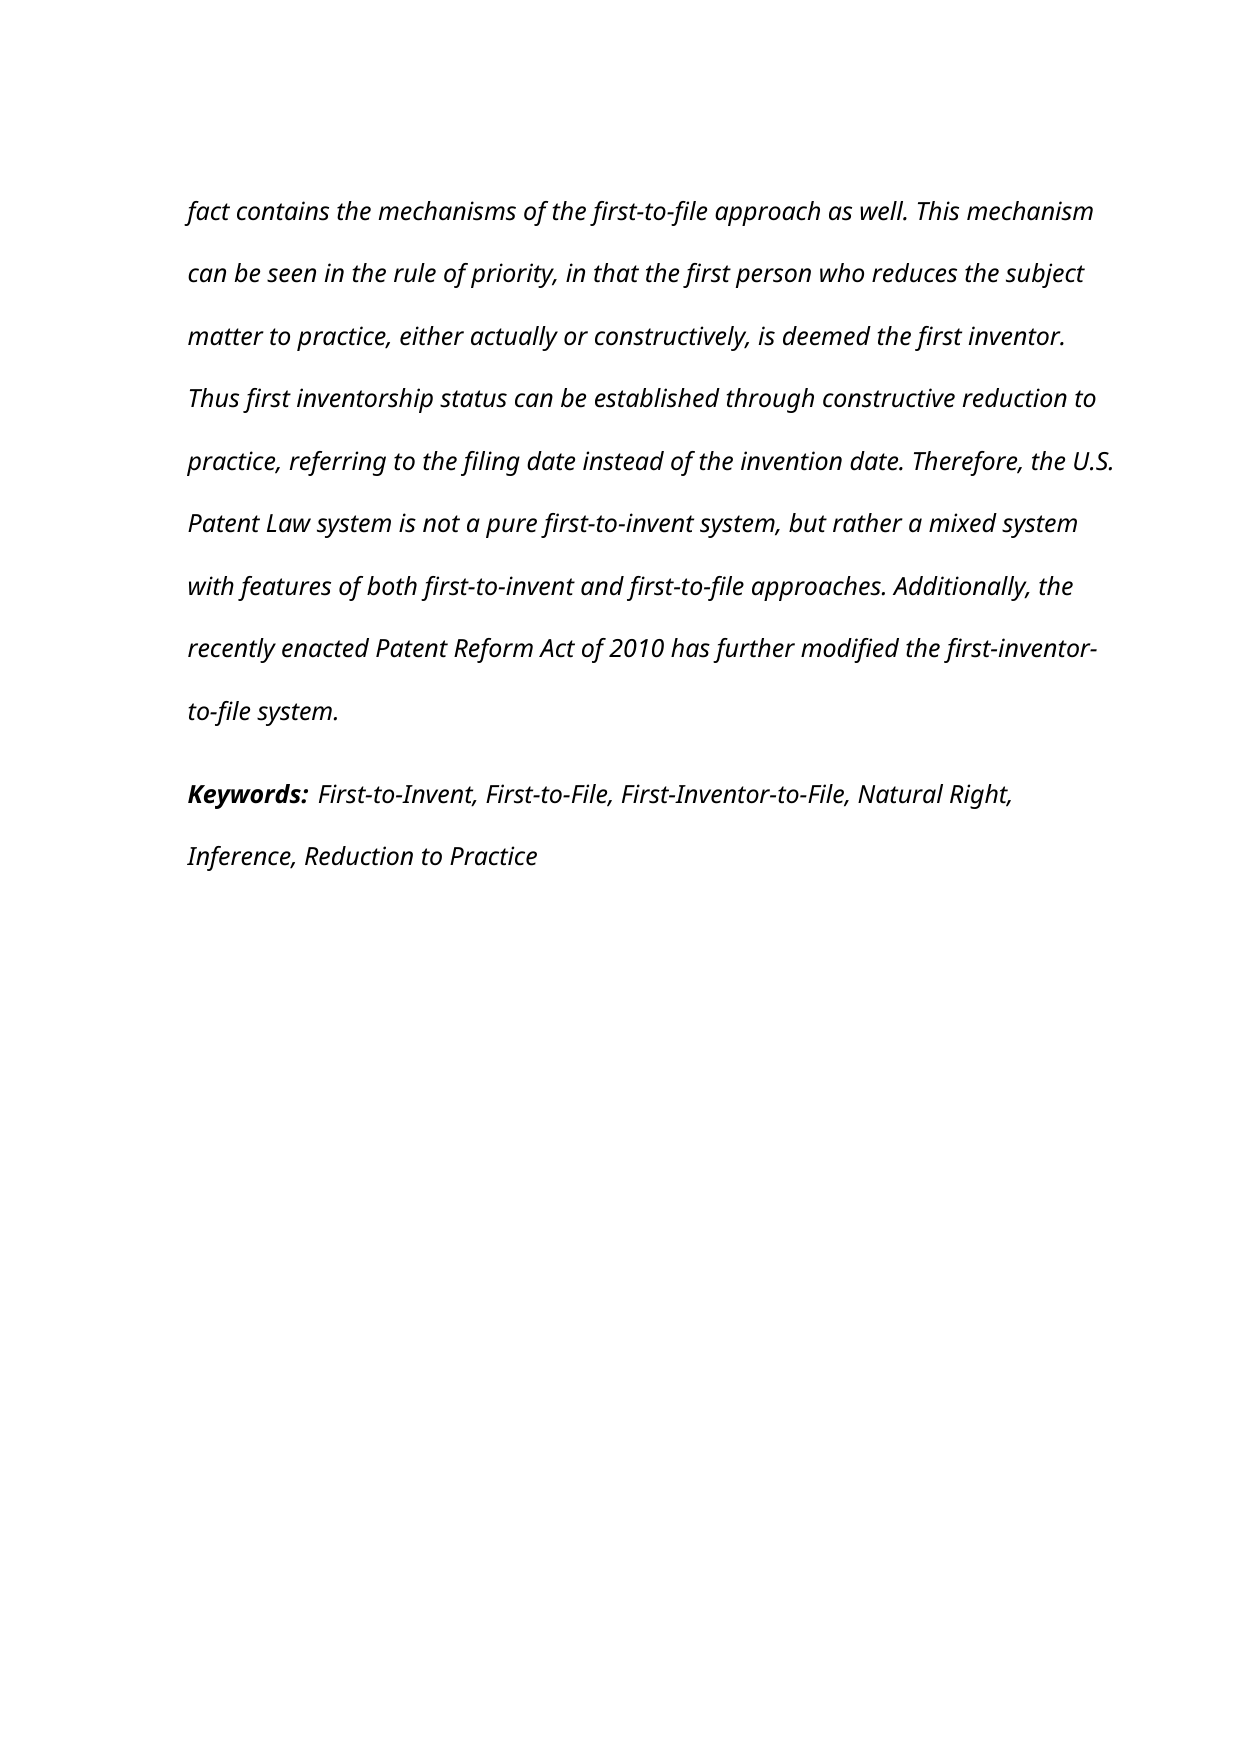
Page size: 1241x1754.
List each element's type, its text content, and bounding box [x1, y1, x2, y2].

table_header fact contains the mechanisms of the first-to-file approach as well. This mechanism can be seen in the rule of priority, in that the first person who reduces the subject matter to practice, either actually or constructively, is deemed the first inventor. Thus first inventorship status can be established through constructive reduction to practice, referring to the filing date instead of the invention date. Therefore, the U.S. Patent Law system is not a pure first-to-invent system, but rather a mixed system with features of both first-to-invent and first-to-file approaches. Additionally, the recently enacted Patent Reform Act of 2010 has further modified the first-inventor-to-file system. Keywords: First-to-Invent, First-to-File, First-Inventor-to-File, Natural Right, Inference, Reduction to Practice [188, 158, 1125, 887]
table_cell [188, 888, 1125, 950]
